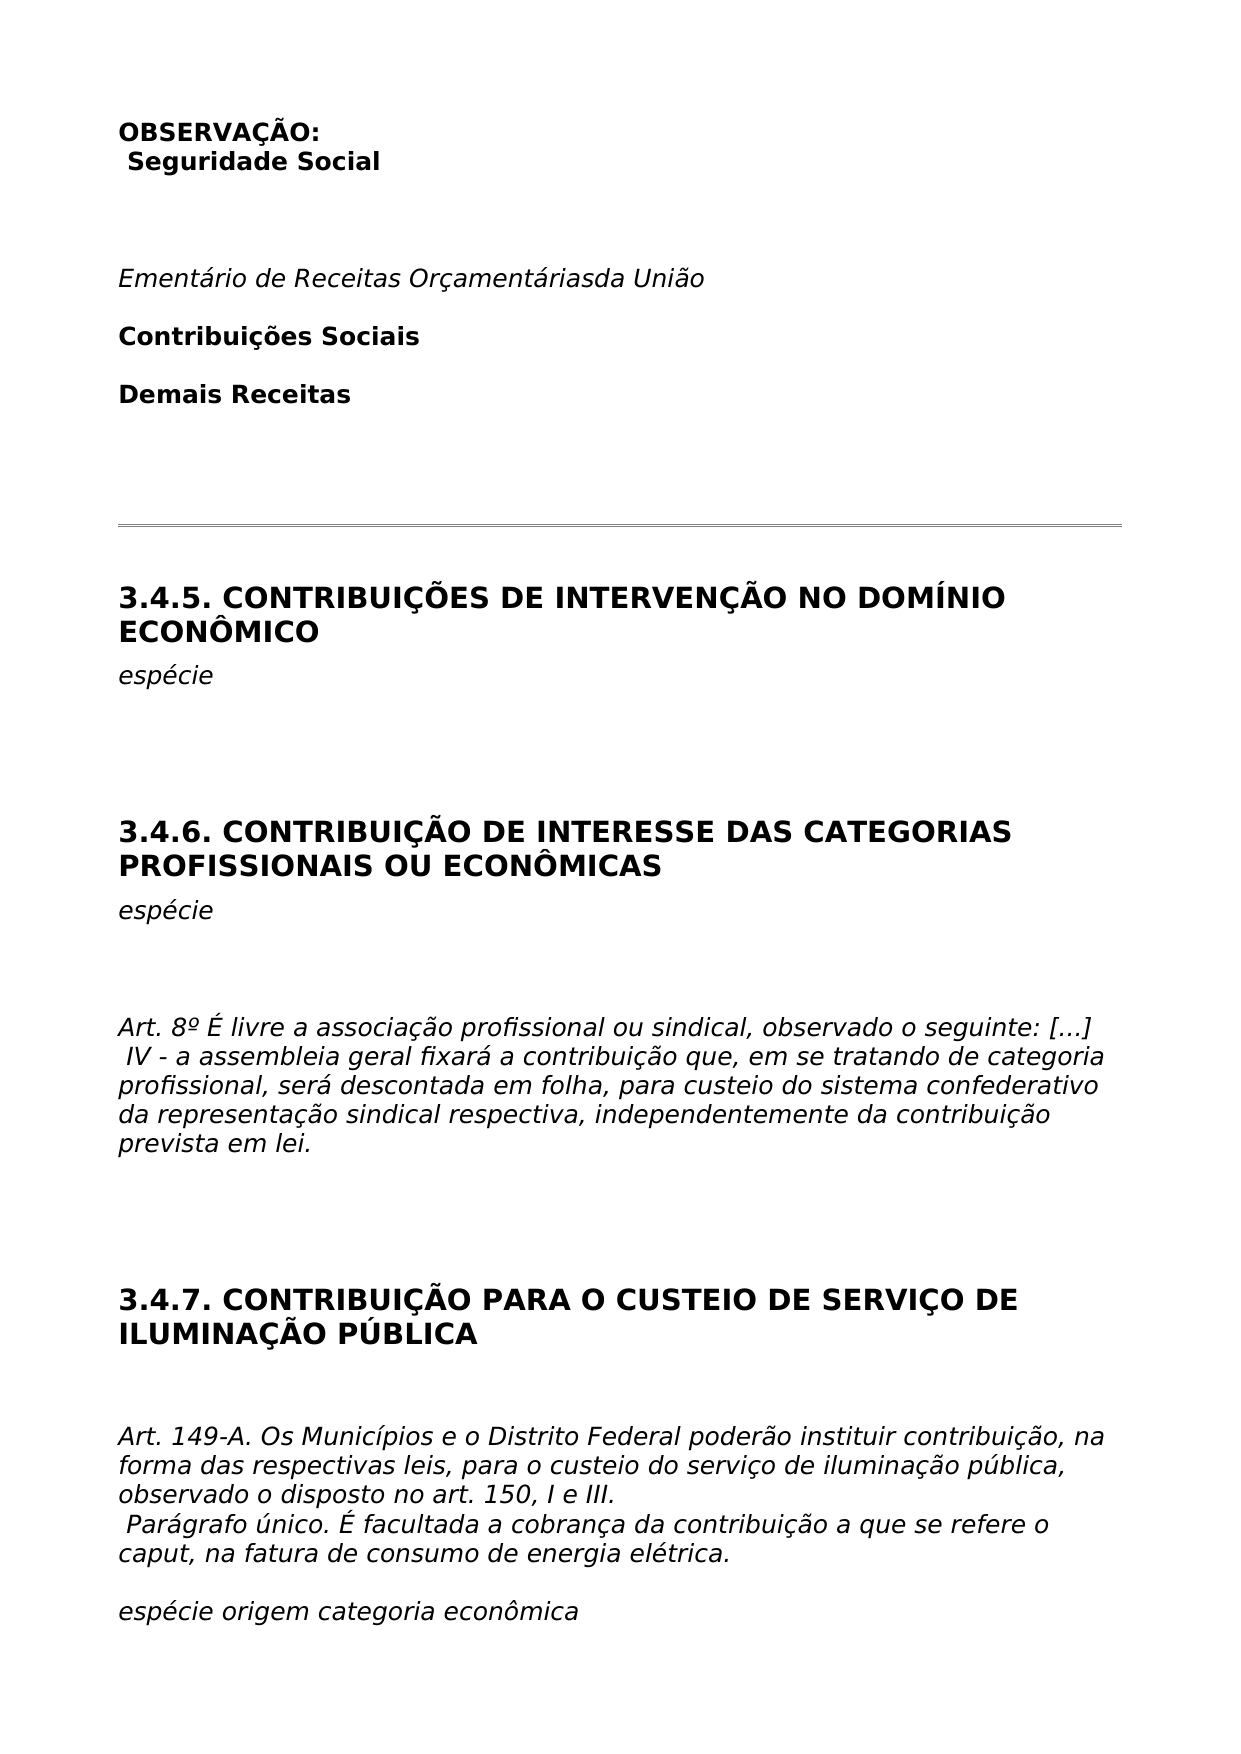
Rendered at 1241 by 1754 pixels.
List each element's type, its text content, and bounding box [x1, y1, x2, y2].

subtitle 3.4.6. CONTRIBUIÇÃO DE INTERESSE DAS CATEGORIAS PROFISSIONAIS OU ECONÔMICAS [118, 816, 1122, 884]
subtitle 3.4.5. CONTRIBUIÇÕES DE INTERVENÇÃO NO DOMÍNIO ECONÔMICO [118, 581, 1122, 649]
text espécie Art. 8º É livre a associação profissional ou sindical, observado o seguinte: [...] IV - a assembleia geral fixará a contribuição que, em se tratando de categoria profissional, será descontada em folha, para custeio do sistema confederativo da representação sindical respectiva, independentemente da contribuição prevista em lei. [118, 896, 1122, 1246]
text OBSERVAÇÃO: Seguridade Social Ementário de Receitas Orçamentáriasda União Contribuições Sociais Demais Receitas [118, 118, 1122, 497]
subtitle 3.4.7. CONTRIBUIÇÃO PARA O CUSTEIO DE SERVIÇO DE ILUMINAÇÃO PÚBLICA [118, 1284, 1122, 1352]
text espécie [118, 662, 1122, 778]
text Art. 149-A. Os Municípios e o Distrito Federal poderão instituir contribuição, na forma das respectivas leis, para o custeio do serviço de iluminação pública, observado o disposto no art. 150, I e III. Parágrafo único. É facultada a cobrança da contribuição a que se refere o caput, na fatura de consumo de energia elétrica. espécie origem categoria econômica [118, 1364, 1122, 1627]
